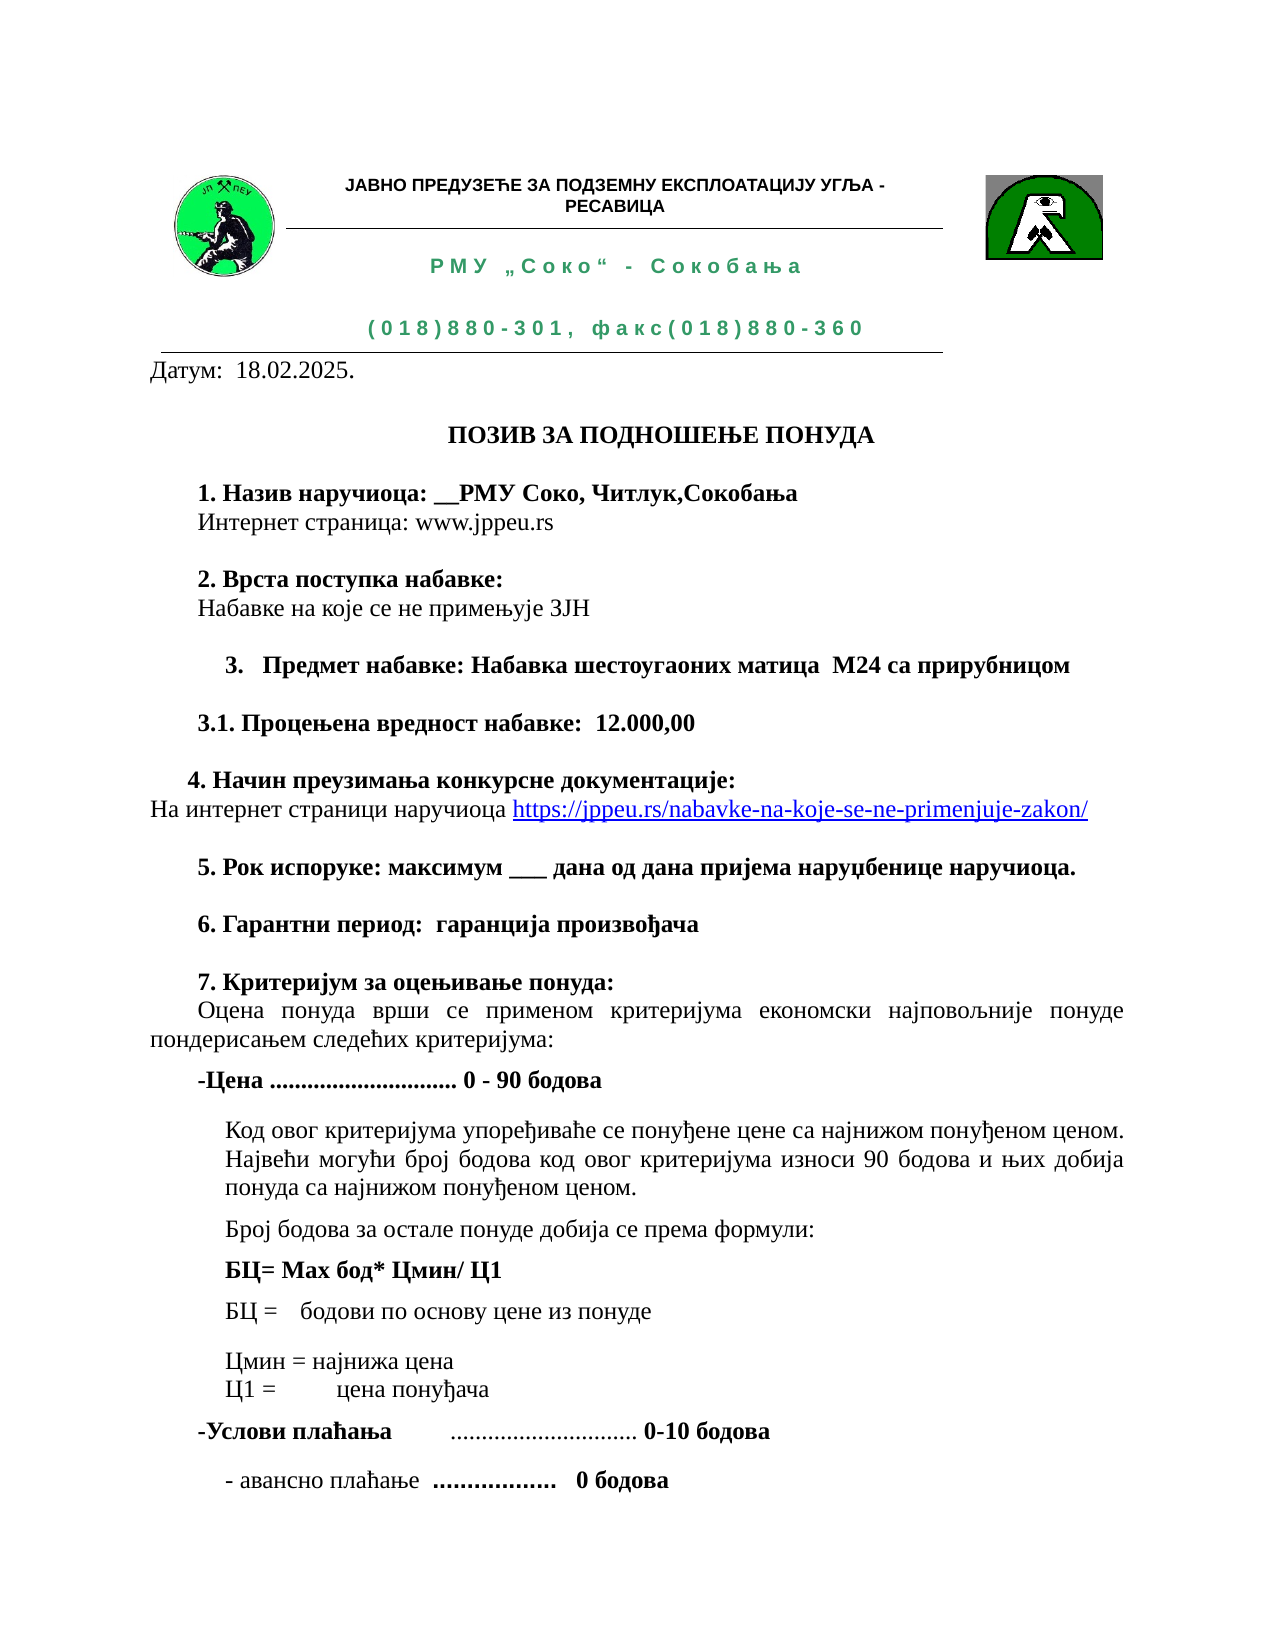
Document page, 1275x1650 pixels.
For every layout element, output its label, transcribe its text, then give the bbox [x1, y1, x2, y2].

text Набавке на које се не примењује ЗЈН [150, 593, 1125, 622]
text - авансно плаћање .................. 0 бодова [225, 1465, 1125, 1494]
text 4. Начин преузимања конкурсне документације: [150, 765, 1125, 794]
text Број бодова за остале понуде добија се према формули: [225, 1214, 1125, 1242]
text Ц1 = цена понуђача [225, 1374, 1125, 1403]
text БЦ= Маx бод* Цмин/ Ц1 [225, 1255, 1125, 1284]
text Код овог критеријума упоређиваће се понуђене цене са најнижом понуђеном ценом. Највећи могући број бодова код овог критеријума износи 90 бодова и њих добија понуда са најнижом понуђеном ценом. [225, 1115, 1125, 1201]
text ПОЗИВ ЗА ПОДНОШЕЊЕ ПОНУДА [150, 420, 1125, 449]
text На интернет страници наручиоца https://jppeu.rs/nabavke-na-koje-se-ne-primenjuje-zakon/ [150, 794, 1125, 823]
list Предмет набавке: Набавка шестоугаоних матица М24 са прирубницом [225, 650, 1125, 679]
text 6. Гарантни период: гаранција произвођача [150, 909, 1125, 938]
text -Услови плаћања .............................. 0-10 бодова [150, 1416, 1125, 1444]
text 7. Критеријум за оцењивање понуда: [150, 967, 1125, 995]
picture [173, 175, 275, 277]
text Цмин = најнижа цена [225, 1346, 1125, 1374]
picture [985, 175, 1103, 260]
text 3.1. Процењена вредност набавке: 12.000,00 [150, 708, 1125, 737]
text 5. Рок испоруке: максимум ___ дана од дана пријема наруџбенице наручиоца. [150, 852, 1125, 880]
table_header [943, 150, 1145, 352]
text Оцена понуда врши се применом критеријума економски најповољније понуде пондерисањем следећих критеријума: [150, 995, 1125, 1053]
text Датум: 18.02.2025. [150, 353, 1125, 384]
table_header ЈАВНО ПРЕДУЗЕЋЕ ЗА ПОДЗЕМНУ ЕКСПЛОАТАЦИЈУ УГЉА - РЕСАВИЦА [286, 150, 943, 228]
text Интернет страница: www.jppeu.rs [150, 507, 1125, 535]
text -Цена .............................. 0 - 90 бодова [150, 1065, 1125, 1094]
text 1. Назив наручиоца: __РМУ Соко, Читлук,Сокобања [150, 478, 1125, 507]
table_cell РМУ „Соко“ - Сокобања (018)880-301, факс(018)880-360 [286, 229, 943, 352]
text БЦ = бодови по основу цене из понуде [225, 1296, 1125, 1325]
table_header [161, 150, 286, 352]
text 2. Врста поступка набавке: [150, 564, 1125, 593]
